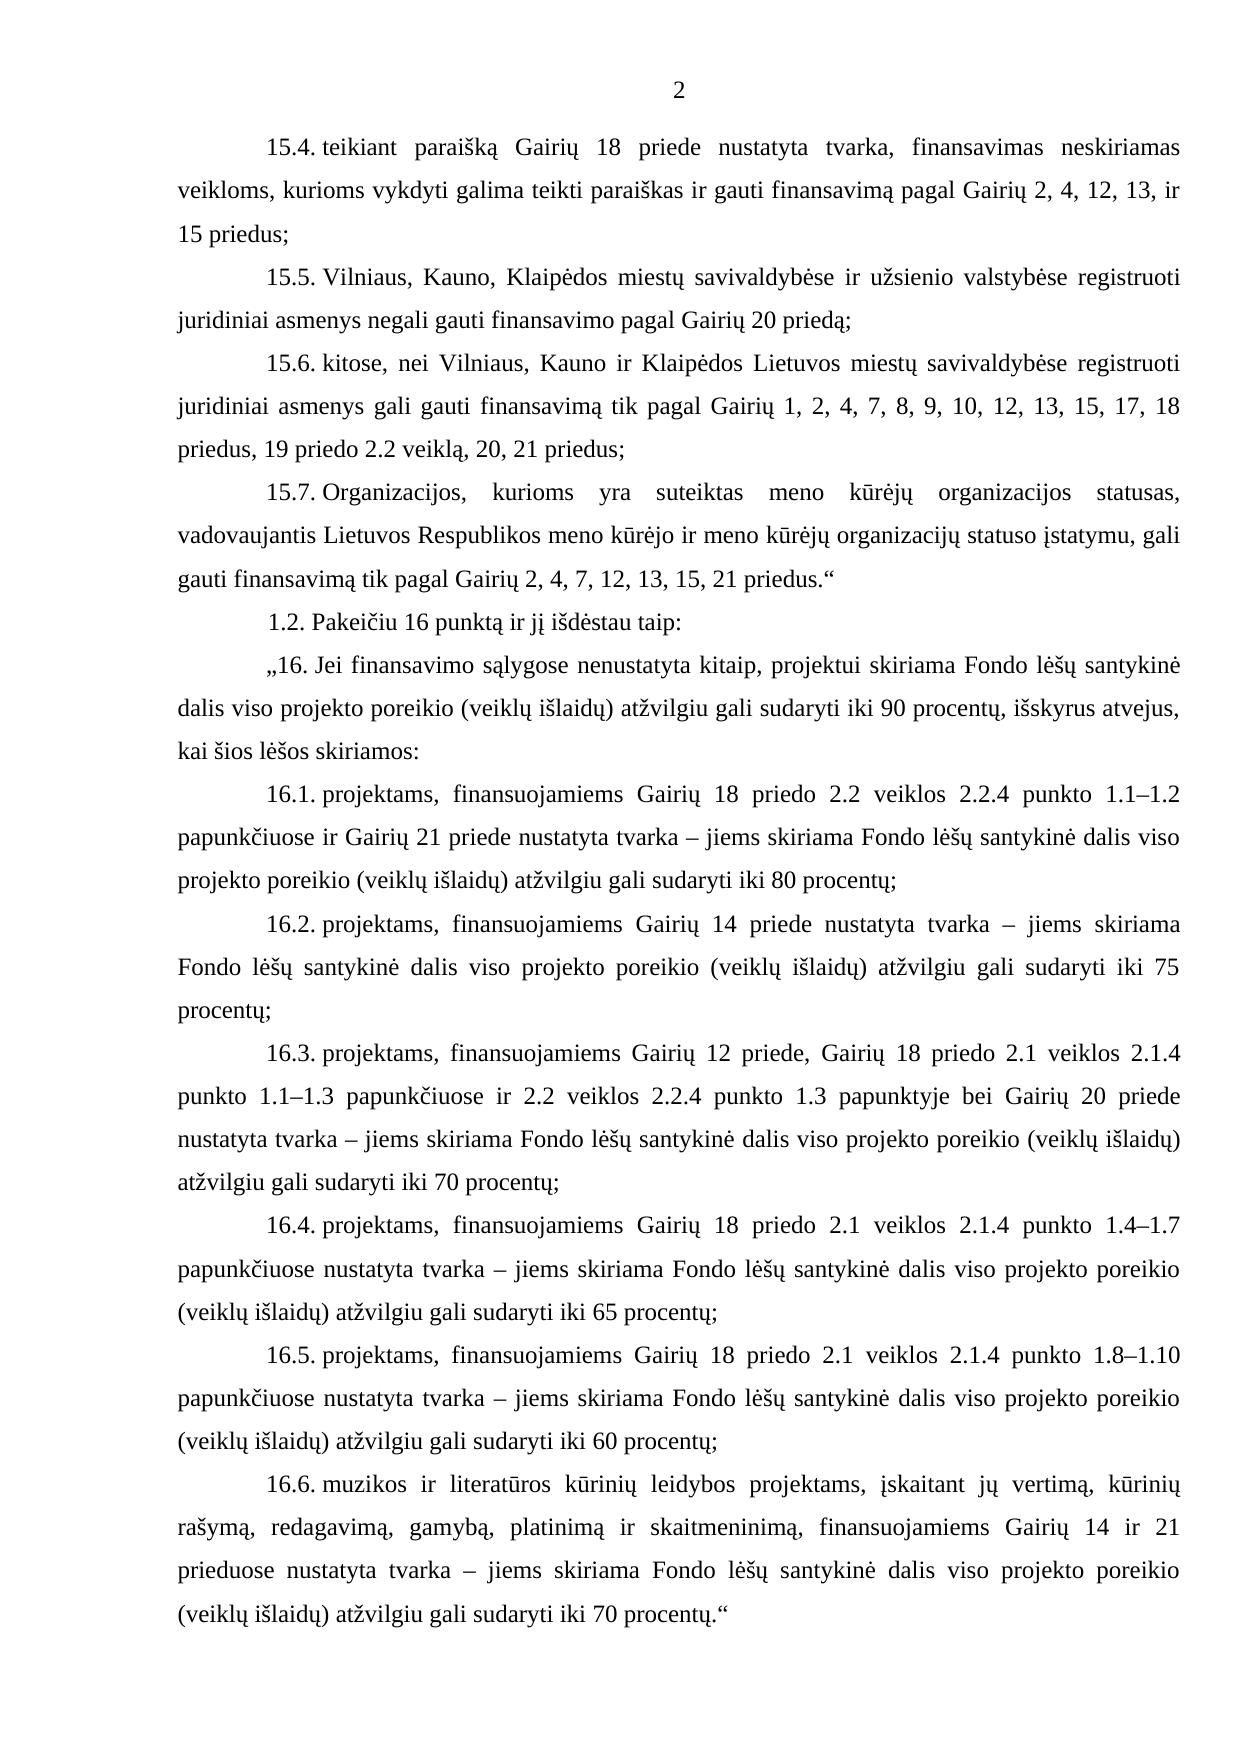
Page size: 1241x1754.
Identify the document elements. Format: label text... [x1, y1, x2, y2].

text 15.7. Organizacijos, kurioms yra suteiktas meno kūrėjų organizacijos statusas, vadovaujantis Lietuvos Respublikos meno kūrėjo ir meno kūrėjų organizacijų statuso įstatymu, gali gauti finansavimą tik pagal Gairių 2, 4, 7, 12, 13, 15, 21 priedus.“ [177, 477, 1181, 592]
text „16. Jei finansavimo sąlygose nenustatyta kitaip, projektui skiriama Fondo lėšų santykinė dalis viso projekto poreikio (veiklų išlaidų) atžvilgiu gali sudaryti iki 90 procentų, išskyrus atvejus, kai šios lėšos skiriamos: [177, 650, 1181, 765]
text 16.4. projektams, finansuojamiems Gairių 18 priedo 2.1 veiklos 2.1.4 punkto 1.4–1.7 papunkčiuose nustatyta tvarka – jiems skiriama Fondo lėšų santykinė dalis viso projekto poreikio (veiklų išlaidų) atžvilgiu gali sudaryti iki 65 procentų; [177, 1211, 1181, 1326]
text 1.2. Pakeičiu 16 punktą ir jį išdėstau taip: [177, 607, 1181, 636]
text 15.5. Vilniaus, Kauno, Klaipėdos miestų savivaldybėse ir užsienio valstybėse registruoti juridiniai asmenys negali gauti finansavimo pagal Gairių 20 priedą; [177, 262, 1181, 334]
text 16.2. projektams, finansuojamiems Gairių 14 priede nustatyta tvarka – jiems skiriama Fondo lėšų santykinė dalis viso projekto poreikio (veiklų išlaidų) atžvilgiu gali sudaryti iki 75 procentų; [177, 909, 1181, 1024]
text 15.4. teikiant paraišką Gairių 18 priede nustatyta tvarka, finansavimas neskiriamas veikloms, kurioms vykdyti galima teikti paraiškas ir gauti finansavimą pagal Gairių 2, 4, 12, 13, ir 15 priedus; [177, 132, 1181, 247]
text 16.5. projektams, finansuojamiems Gairių 18 priedo 2.1 veiklos 2.1.4 punkto 1.8–1.10 papunkčiuose nustatyta tvarka – jiems skiriama Fondo lėšų santykinė dalis viso projekto poreikio (veiklų išlaidų) atžvilgiu gali sudaryti iki 60 procentų; [177, 1340, 1181, 1455]
text 16.6. muzikos ir literatūros kūrinių leidybos projektams, įskaitant jų vertimą, kūrinių rašymą, redagavimą, gamybą, platinimą ir skaitmeninimą, finansuojamiems Gairių 14 ir 21 prieduose nustatyta tvarka – jiems skiriama Fondo lėšų santykinė dalis viso projekto poreikio (veiklų išlaidų) atžvilgiu gali sudaryti iki 70 procentų.“ [177, 1469, 1181, 1627]
text 16.1. projektams, finansuojamiems Gairių 18 priedo 2.2 veiklos 2.2.4 punkto 1.1–1.2 papunkčiuose ir Gairių 21 priede nustatyta tvarka – jiems skiriama Fondo lėšų santykinė dalis viso projekto poreikio (veiklų išlaidų) atžvilgiu gali sudaryti iki 80 procentų; [177, 779, 1181, 894]
text 15.6. kitose, nei Vilniaus, Kauno ir Klaipėdos Lietuvos miestų savivaldybėse registruoti juridiniai asmenys gali gauti finansavimą tik pagal Gairių 1, 2, 4, 7, 8, 9, 10, 12, 13, 15, 17, 18 priedus, 19 priedo 2.2 veiklą, 20, 21 priedus; [177, 348, 1181, 463]
text 16.3. projektams, finansuojamiems Gairių 12 priede, Gairių 18 priedo 2.1 veiklos 2.1.4 punkto 1.1–1.3 papunkčiuose ir 2.2 veiklos 2.2.4 punkto 1.3 papunktyje bei Gairių 20 priede nustatyta tvarka – jiems skiriama Fondo lėšų santykinė dalis viso projekto poreikio (veiklų išlaidų) atžvilgiu gali sudaryti iki 70 procentų; [177, 1038, 1181, 1196]
